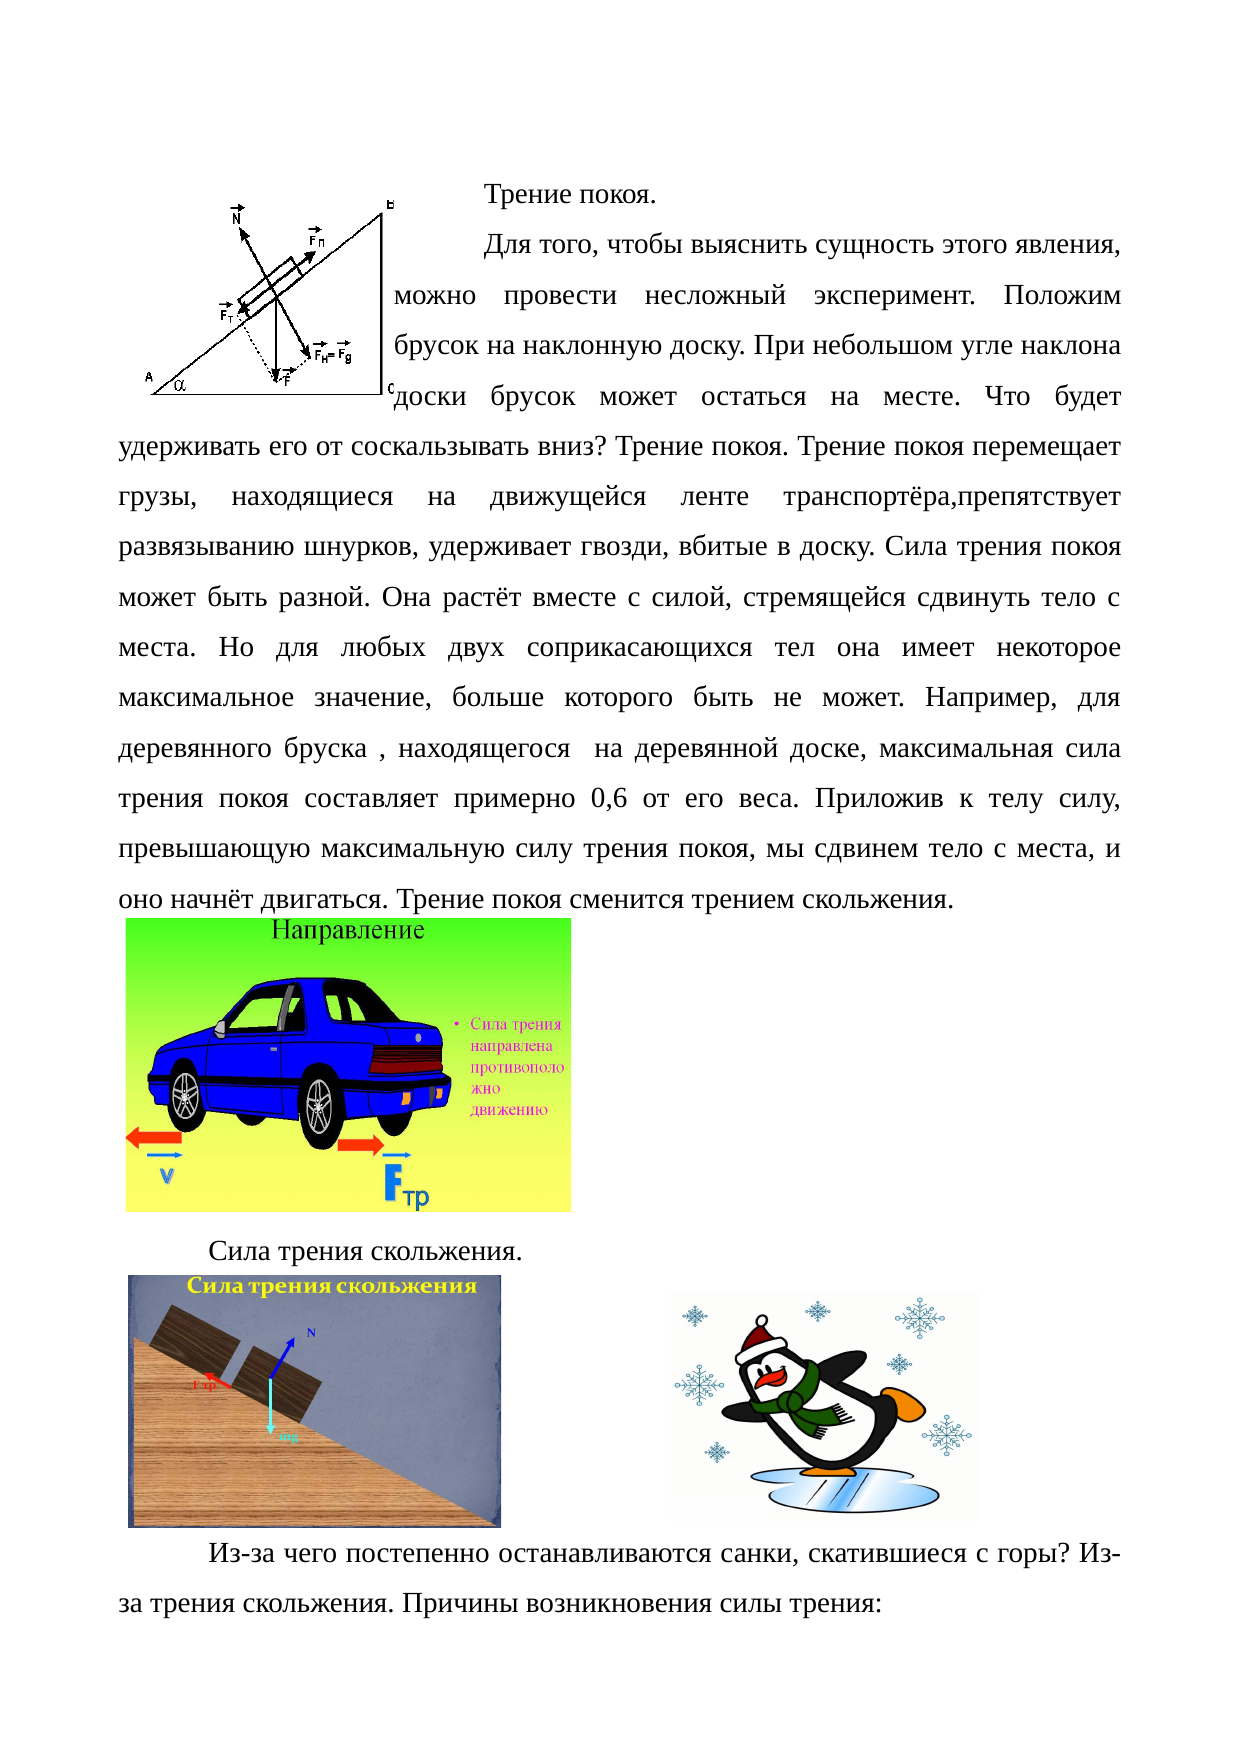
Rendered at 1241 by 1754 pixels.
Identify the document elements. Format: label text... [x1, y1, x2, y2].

picture [128, 1275, 502, 1528]
text Из-за чего постепенно останавливаются санки, скатившиеся с горы? Из-за трения скольжения. Причины возникновения силы трения: [118, 1535, 1122, 1619]
picture [670, 1290, 978, 1522]
text Для того, чтобы выяснить сущность этого явления, можно провести несложный эксперимент. Положим брусок на наклонную доску. При небольшом угле наклона доски брусок может остаться на месте. Что будет удерживать его от соскальзывать вниз? Трение покоя. Трение покоя перемещает грузы, находящиеся на движущейся ленте транспортёра,препятствует развязыванию шнурков, удерживает гвозди, вбитые в доску. Сила трения покоя может быть разной. Она растёт вместе с силой, стремящейся сдвинуть тело с места. Но для любых двух соприкасающихся тел она имеет некоторое максимальное значение, больше которого быть не может. Например, для деревянного бруска , находящегося на деревянной доске, максимальная сила трения покоя составляет примерно 0,6 от его веса. Приложив к телу силу, превышающую максимальную силу трения покоя, мы сдвинем тело с места, и оно начнёт двигаться. Трение покоя сменится трением скольжения. [118, 227, 1122, 914]
picture [125, 918, 572, 1212]
text Трение покоя. [118, 176, 1122, 210]
picture [145, 200, 394, 395]
text Сила трения скольжения. [118, 1233, 1122, 1266]
